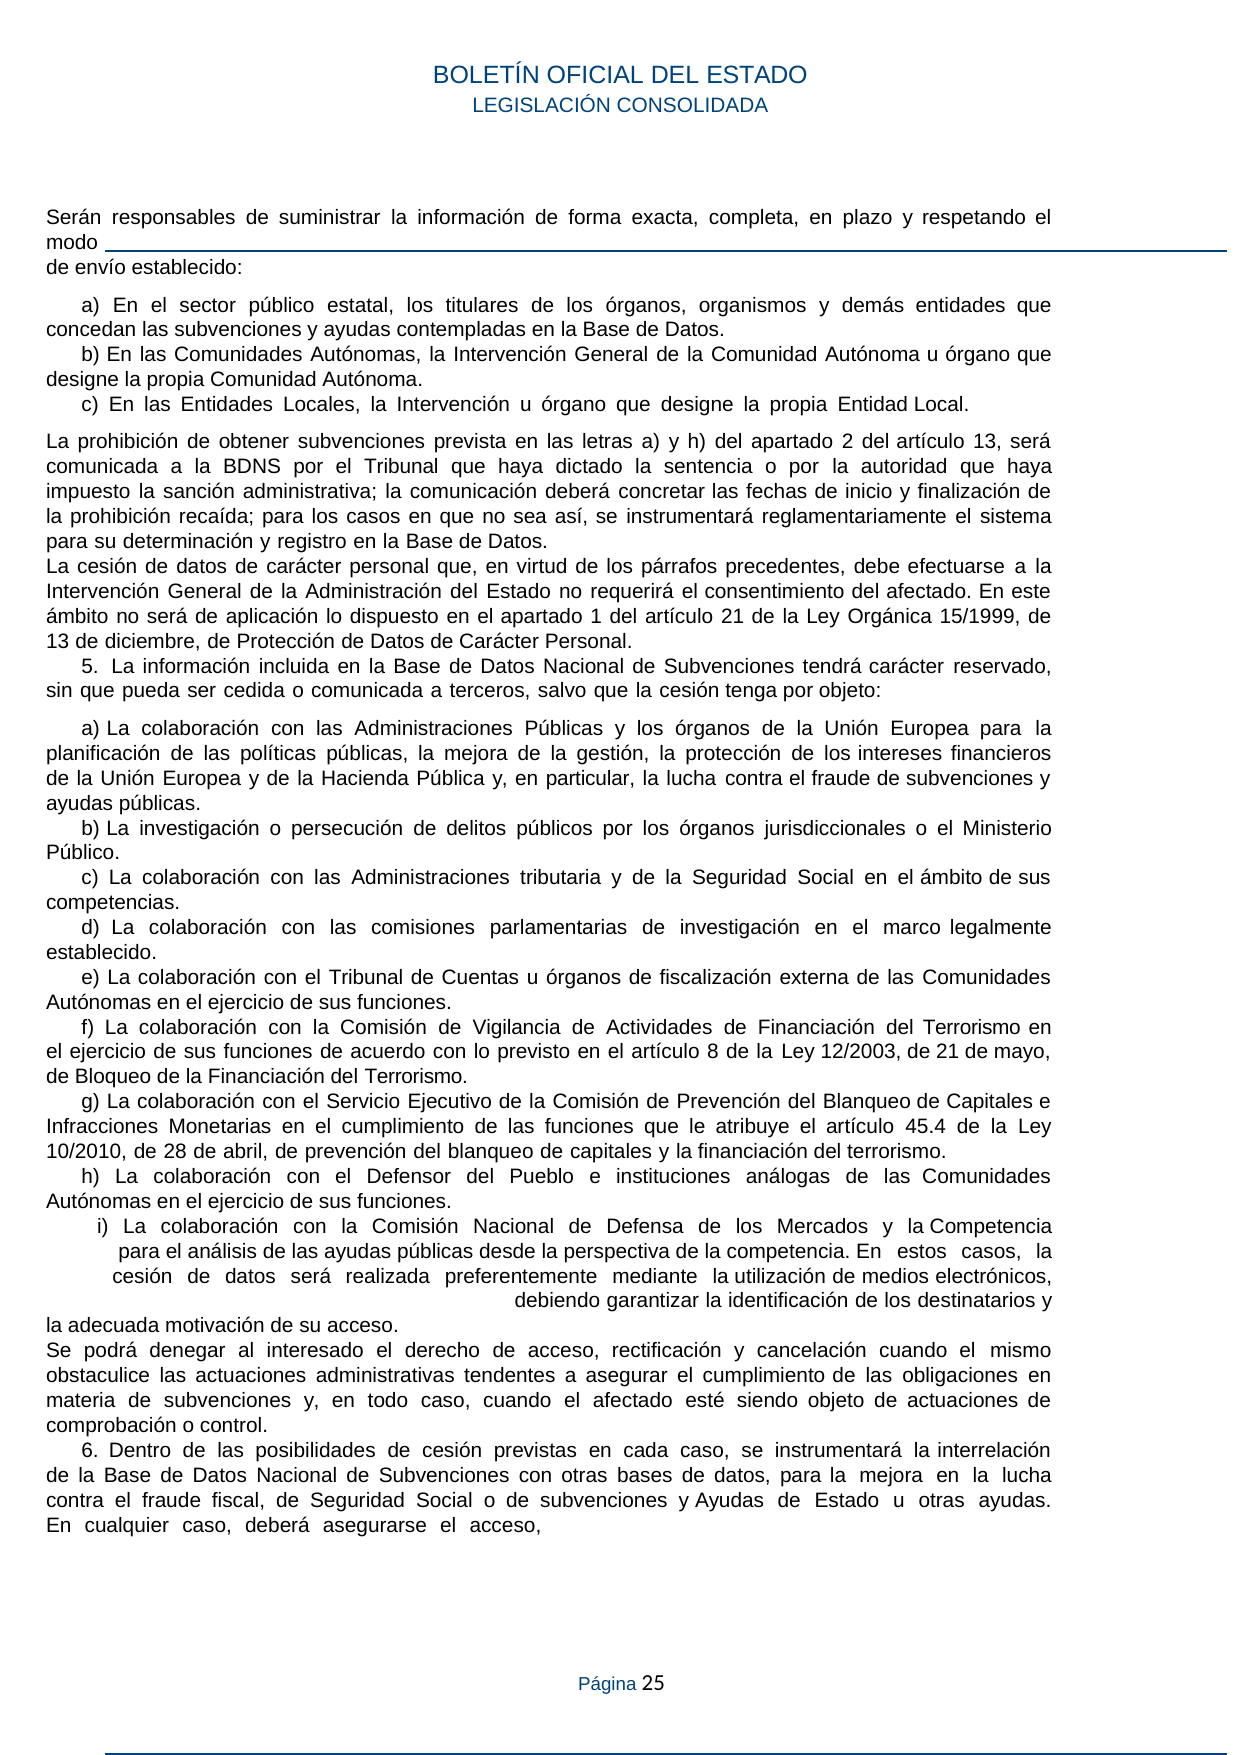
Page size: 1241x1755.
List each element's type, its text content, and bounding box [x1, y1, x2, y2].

list La colaboración con la Comisión de Vigilancia de Actividades de Financiación del Terrorismo en el ejercicio de sus funciones de acuerdo con lo previsto en el artículo 8 de la Ley 12/2003, de 21 de mayo, de Bloqueo de la Financiación del Terrorismo. [46, 1014, 1052, 1088]
list En el sector público estatal, los titulares de los órganos, organismos y demás entidades que concedan las subvenciones y ayudas contempladas en la Base de Datos. [46, 292, 1052, 341]
list La colaboración con las Administraciones tributaria y de la Seguridad Social en el ámbito de sus competencias. [46, 865, 1052, 914]
list La colaboración con el Servicio Ejecutivo de la Comisión de Prevención del Blanqueo de Capitales e Infracciones Monetarias en el cumplimiento de las funciones que le atribuye el artículo 45.4 de la Ley 10/2010, de 28 de abril, de prevención del blanqueo de capitales y la financiación del terrorismo. [46, 1089, 1052, 1163]
list En las Entidades Locales, la Intervención u órgano que designe la propia Entidad Local. [46, 392, 1052, 416]
list La investigación o persecución de delitos públicos por los órganos jurisdiccionales o el Ministerio Público. [46, 815, 1052, 864]
list La colaboración con las Administraciones Públicas y los órganos de la Unión Europea para la planificación de las políticas públicas, la mejora de la gestión, la protección de los intereses financieros de la Unión Europea y de la Hacienda Pública y, en particular, la lucha contra el fraude de subvenciones y ayudas públicas. [46, 716, 1052, 814]
list La colaboración con la Comisión Nacional de Defensa de los Mercados y la Competencia para el análisis de las ayudas públicas desde la perspectiva de la competencia. En estos casos, la cesión de datos será realizada preferentemente mediante la utilización de medios electrónicos, debiendo garantizar la identificación de los destinatarios y [46, 1214, 1052, 1312]
list La colaboración con el Defensor del Pueblo e instituciones análogas de las Comunidades Autónomas en el ejercicio de sus funciones. [46, 1164, 1052, 1213]
list Dentro de las posibilidades de cesión previstas en cada caso, se instrumentará la interrelación de la Base de Datos Nacional de Subvenciones con otras bases de datos, para la mejora en la lucha contra el fraude fiscal, de Seguridad Social o de subvenciones y Ayudas de Estado u otras ayudas. En cualquier caso, deberá asegurarse el acceso, [46, 1438, 1052, 1536]
list La colaboración con las comisiones parlamentarias de investigación en el marco legalmente establecido. [46, 915, 1052, 964]
text La prohibición de obtener subvenciones prevista en las letras a) y h) del apartado 2 del artículo 13, será comunicada a la BDNS por el Tribunal que haya dictado la sentencia o por la autoridad que haya impuesto la sanción administrativa; la comunicación deberá concretar las fechas de inicio y finalización de la prohibición recaída; para los casos en que no sea así, se instrumentará reglamentariamente el sistema para su determinación y registro en la Base de Datos. [46, 429, 1052, 553]
text La cesión de datos de carácter personal que, en virtud de los párrafos precedentes, debe efectuarse a la Intervención General de la Administración del Estado no requerirá el consentimiento del afectado. En este ámbito no será de aplicación lo dispuesto en el apartado 1 del artículo 21 de la Ley Orgánica 15/1999, de 13 de diciembre, de Protección de Datos de Carácter Personal. [46, 554, 1052, 652]
list La colaboración con el Tribunal de Cuentas u órganos de fiscalización externa de las Comunidades Autónomas en el ejercicio de sus funciones. [46, 965, 1052, 1013]
text Serán responsables de suministrar la información de forma exacta, completa, en plazo y respetando el modo de envío establecido: [46, 205, 1052, 279]
list La información incluida en la Base de Datos Nacional de Subvenciones tendrá carácter reservado, sin que pueda ser cedida o comunicada a terceros, salvo que la cesión tenga por objeto: [46, 653, 1052, 702]
text Se podrá denegar al interesado el derecho de acceso, rectificación y cancelación cuando el mismo obstaculice las actuaciones administrativas tendentes a asegurar el cumplimiento de las obligaciones en materia de subvenciones y, en todo caso, cuando el afectado esté siendo objeto de actuaciones de comprobación o control. [46, 1338, 1052, 1437]
list En las Comunidades Autónomas, la Intervención General de la Comunidad Autónoma u órgano que designe la propia Comunidad Autónoma. [46, 342, 1052, 391]
text la adecuada motivación de su acceso. [46, 1313, 1195, 1337]
